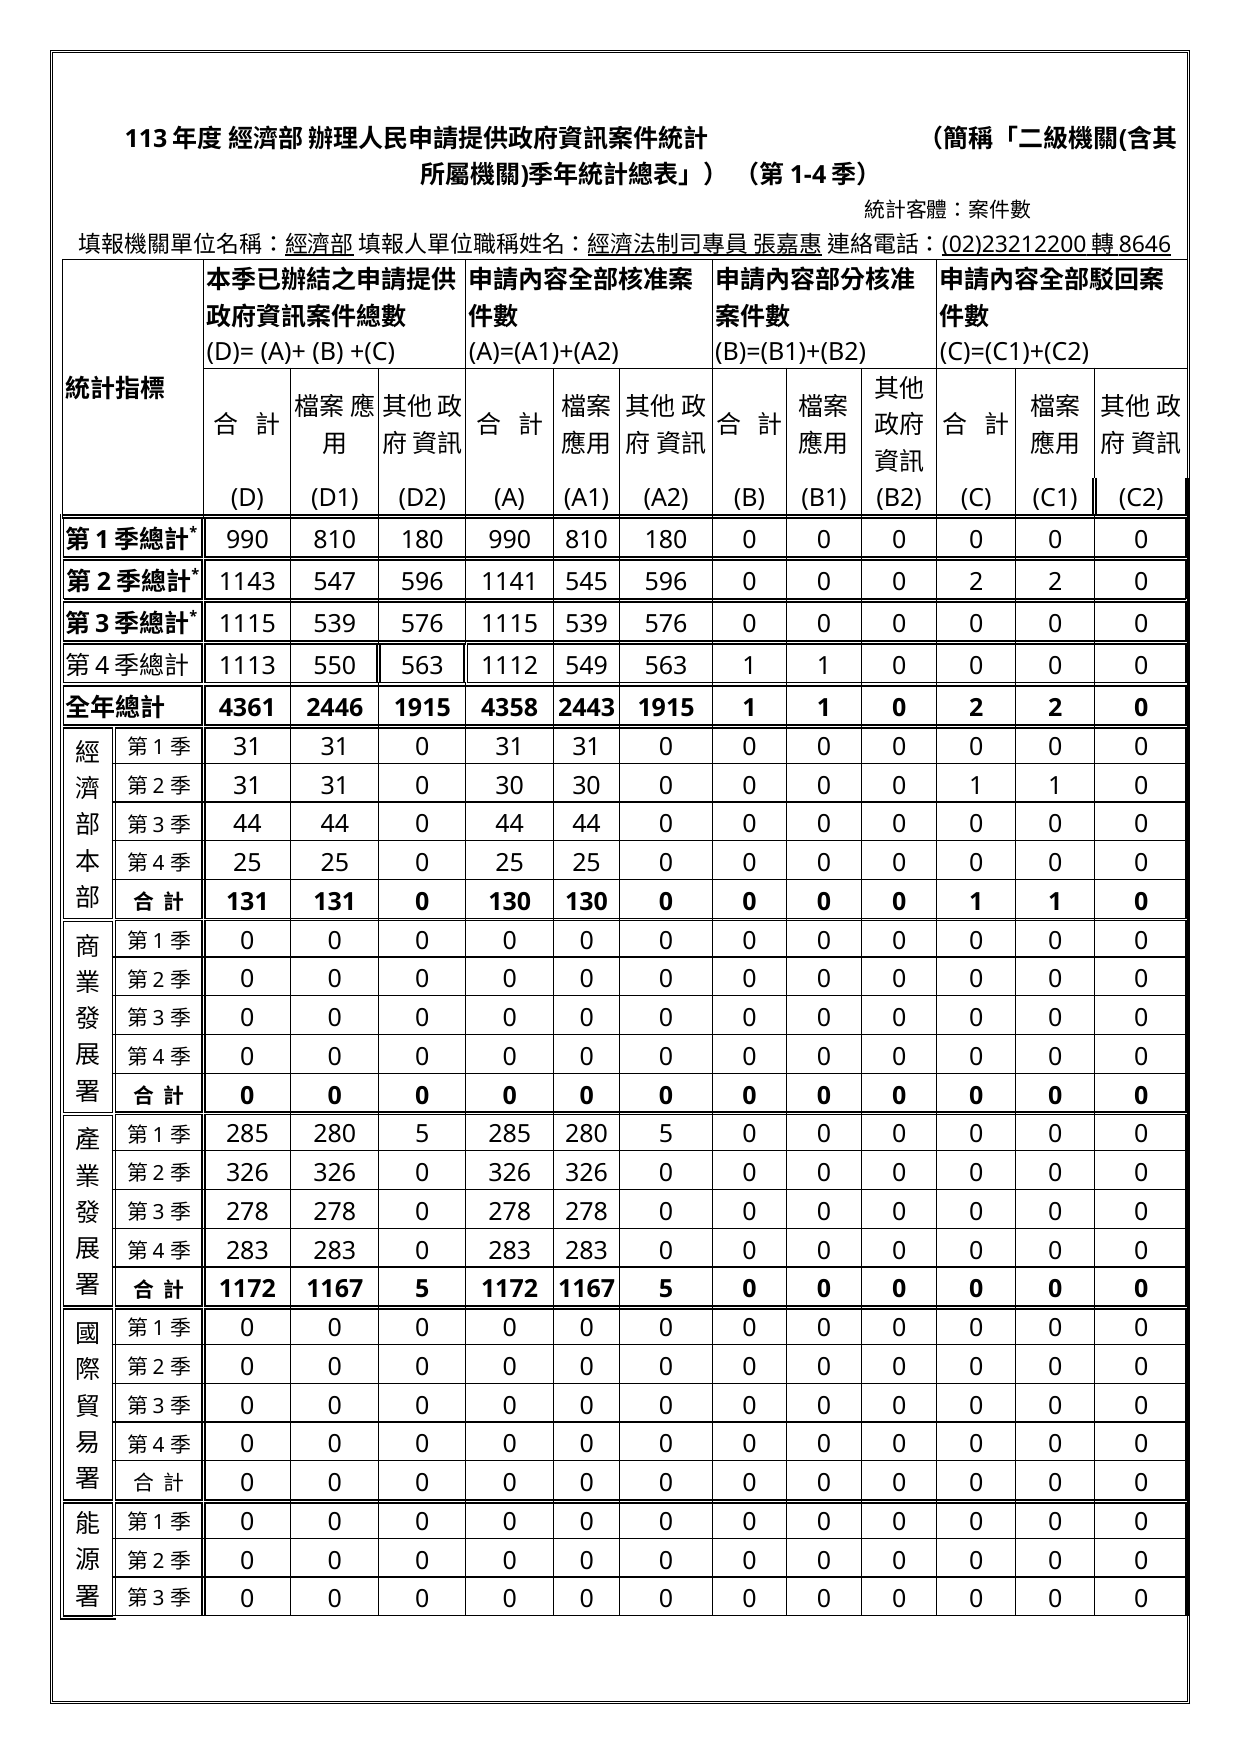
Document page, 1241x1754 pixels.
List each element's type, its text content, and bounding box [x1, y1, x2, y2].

table_cell 0 [620, 841, 712, 879]
table_cell 0 [937, 1384, 1015, 1421]
table_cell 申請內容部分核准案件數 [713, 260, 936, 332]
table_cell 326 [291, 1151, 378, 1189]
table_cell 0 [379, 1190, 465, 1228]
table_cell 0 [787, 1268, 861, 1305]
table_cell 0 [1016, 1190, 1094, 1228]
table_cell 本季已辦結之申請提供政府資訊案件總數 [204, 260, 465, 332]
table_cell 產業發展署 [64, 1116, 112, 1305]
table_cell 0 [466, 958, 553, 995]
table_cell 0 [206, 1578, 290, 1615]
table_cell 31 [206, 729, 290, 763]
table_cell 278 [466, 1190, 553, 1228]
table_cell 1115 [206, 603, 290, 640]
table_cell 0 [1095, 1345, 1185, 1383]
table_cell 0 [379, 1578, 465, 1615]
table_cell 30 [554, 764, 619, 801]
table_cell 1 [1016, 764, 1094, 801]
table_cell [62, 191, 114, 225]
table_cell 1112 [468, 645, 553, 682]
table_cell 0 [1095, 519, 1185, 556]
table_cell 0 [1095, 921, 1185, 956]
table_cell 合 計 [116, 1268, 201, 1305]
table_cell 30 [466, 764, 553, 801]
table_cell 0 [206, 1539, 290, 1576]
table_cell 0 [466, 1074, 553, 1111]
table_cell 550 [291, 645, 376, 682]
table_cell 第 1 季 [116, 729, 201, 763]
table_cell 0 [206, 996, 290, 1034]
table_cell 0 [620, 1345, 712, 1383]
table_cell 合 計 [466, 369, 553, 477]
table_cell 0 [713, 1345, 786, 1383]
table_cell 990 [206, 519, 290, 556]
table_cell 0 [620, 1310, 712, 1344]
table_cell 0 [787, 880, 861, 918]
table_cell 0 [379, 729, 465, 763]
table_cell 0 [713, 1578, 786, 1615]
table_cell 0 [554, 996, 619, 1034]
table_cell 5 [379, 1115, 465, 1150]
table_cell 0 [787, 1035, 861, 1073]
table_cell 0 [466, 996, 553, 1034]
table_cell 0 [713, 1384, 786, 1421]
table_cell 283 [466, 1229, 553, 1266]
table_cell 0 [862, 729, 936, 763]
table_cell 0 [620, 729, 712, 763]
table_cell 1 [787, 645, 861, 682]
table_cell (B)=(B1)+(B2) [713, 332, 936, 368]
table_cell 合 計 [116, 880, 201, 918]
table_cell 1172 [466, 1268, 553, 1305]
table_cell 0 [713, 561, 786, 598]
table_cell 0 [1095, 1190, 1185, 1228]
table_cell 0 [291, 1423, 378, 1460]
table_cell 0 [1016, 1384, 1094, 1421]
table_cell 0 [379, 1384, 465, 1421]
table_cell 0 [1095, 1539, 1185, 1576]
table_cell 25 [554, 841, 619, 879]
table_cell 0 [862, 561, 936, 598]
table_cell 4361 [206, 687, 290, 724]
table_cell 第 2 季 [116, 764, 201, 801]
table_cell 1 [713, 687, 786, 724]
table_cell 0 [862, 803, 936, 840]
table_cell 統計指標 [63, 260, 203, 514]
table_cell 0 [1016, 1461, 1094, 1499]
table_cell 0 [862, 1384, 936, 1421]
table_cell 0 [291, 1504, 378, 1538]
table_cell 0 [379, 1539, 465, 1576]
table_cell 0 [466, 921, 553, 956]
table_cell 130 [466, 880, 553, 918]
table_cell 0 [862, 921, 936, 956]
table_cell 0 [937, 1229, 1015, 1266]
table_cell 0 [620, 764, 712, 801]
table_cell [1095, 191, 1187, 225]
table_cell 1915 [379, 687, 465, 724]
table_cell 0 [1095, 561, 1185, 598]
table_cell 0 [1095, 764, 1185, 801]
table_cell 180 [379, 519, 465, 556]
table_cell 280 [554, 1115, 619, 1150]
table_cell 0 [787, 764, 861, 801]
table_cell 0 [1016, 996, 1094, 1034]
table_cell 0 [713, 803, 786, 840]
table_cell 0 [713, 1268, 786, 1305]
table_cell (D2) [379, 478, 465, 514]
table_cell 0 [937, 519, 1015, 556]
table_cell 0 [937, 1423, 1015, 1460]
table_cell 0 [1095, 1310, 1185, 1344]
table_cell 0 [1016, 1578, 1094, 1615]
table_cell 0 [1095, 687, 1185, 724]
table_cell 0 [1095, 1461, 1185, 1499]
table_cell 0 [862, 880, 936, 918]
table_cell 0 [466, 1345, 553, 1383]
table_cell 0 [713, 996, 786, 1034]
table_cell 44 [206, 803, 290, 840]
table_cell 1141 [466, 561, 553, 598]
table_cell 0 [291, 1074, 378, 1111]
table_cell 第 2 季 [116, 958, 201, 995]
table_cell [620, 191, 712, 225]
table_cell 0 [620, 958, 712, 995]
table_cell 0 [713, 1190, 786, 1228]
table_cell 0 [620, 1423, 712, 1460]
table_cell (C) [937, 478, 1015, 514]
table_cell 0 [206, 1461, 290, 1499]
table_cell 326 [554, 1151, 619, 1189]
table_cell 0 [1095, 958, 1185, 995]
table_cell 0 [1016, 1310, 1094, 1344]
table_cell 第 2 季 [116, 1345, 201, 1383]
table_cell 0 [554, 1074, 619, 1111]
table_cell 0 [937, 1504, 1015, 1538]
table_cell 合 計 [204, 369, 290, 477]
table_cell 0 [620, 996, 712, 1034]
table_cell 326 [466, 1151, 553, 1189]
table_cell 0 [1095, 1074, 1185, 1111]
table_cell 5 [620, 1115, 712, 1150]
table_cell 0 [787, 1461, 861, 1499]
table_cell 0 [1095, 1268, 1185, 1305]
table_cell 0 [291, 1461, 378, 1499]
table_cell 0 [787, 1229, 861, 1266]
table_cell 0 [937, 603, 1015, 640]
table_cell 283 [554, 1229, 619, 1266]
table_cell 0 [466, 1578, 553, 1615]
table_cell 0 [1095, 1578, 1185, 1615]
table_cell 0 [787, 1310, 861, 1344]
table_cell 0 [862, 1504, 936, 1538]
table_cell 0 [787, 1151, 861, 1189]
table_cell 1 [787, 687, 861, 724]
table_cell 0 [554, 1310, 619, 1344]
table_cell 0 [620, 921, 712, 956]
table_cell 4358 [466, 687, 553, 724]
table_cell 0 [937, 921, 1015, 956]
table_cell 0 [1016, 1423, 1094, 1460]
table_cell 0 [620, 1190, 712, 1228]
table_cell 其他 政府 資訊 [379, 369, 465, 477]
table_cell 547 [291, 561, 378, 598]
table_cell 0 [713, 519, 786, 556]
table_cell 0 [206, 921, 290, 956]
table_cell 0 [713, 1539, 786, 1576]
table_cell 第 1 季 [116, 921, 201, 956]
table_cell 596 [620, 561, 712, 598]
table_cell 0 [1095, 996, 1185, 1034]
table_cell 0 [713, 1074, 786, 1111]
table_cell 第 4 季 [116, 1423, 201, 1460]
table_cell 0 [713, 1151, 786, 1189]
table_cell 0 [862, 1423, 936, 1460]
table_cell 合 計 [937, 369, 1015, 477]
table_cell 0 [787, 921, 861, 956]
table_cell 2446 [291, 687, 378, 724]
table_header [62, 118, 114, 191]
table_cell 990 [466, 519, 553, 556]
table_cell 1143 [206, 561, 290, 598]
table_cell (C1) [1016, 478, 1092, 514]
table_cell 0 [862, 1539, 936, 1576]
table_cell 545 [554, 561, 619, 598]
table_cell 第 2 季 [116, 1539, 201, 1576]
table_cell 0 [1095, 1384, 1185, 1421]
table_cell 0 [291, 958, 378, 995]
table_cell 0 [862, 996, 936, 1034]
table_cell 0 [291, 1345, 378, 1383]
table_cell [378, 191, 466, 225]
table_cell 0 [1016, 1539, 1094, 1576]
table_cell 0 [1095, 880, 1185, 918]
table_cell (D) [204, 478, 290, 514]
table_cell 1915 [620, 687, 712, 724]
table_cell 2 [937, 687, 1015, 724]
table_cell 31 [466, 729, 553, 763]
table_cell 0 [862, 1115, 936, 1150]
table_cell 0 [713, 841, 786, 879]
table_cell 0 [620, 1035, 712, 1073]
table_cell 統計客體：案件數 [861, 191, 1094, 225]
table_cell 131 [206, 880, 290, 918]
table_cell 0 [937, 958, 1015, 995]
table_cell 0 [206, 1504, 290, 1538]
table_cell 31 [554, 729, 619, 763]
table_cell 0 [291, 1310, 378, 1344]
table_cell (D)= (A)+ (B) +(C) [204, 332, 465, 368]
table_cell 第2季總計* [64, 561, 201, 598]
table_cell 596 [379, 561, 465, 598]
table_cell [114, 191, 203, 225]
table_cell 0 [787, 1190, 861, 1228]
table_cell 其他 政府 資訊 [1095, 369, 1187, 477]
table_cell 0 [787, 1423, 861, 1460]
table_cell 0 [466, 1504, 553, 1538]
table_cell 25 [206, 841, 290, 879]
table_cell 1113 [206, 645, 290, 682]
table_cell 0 [466, 1539, 553, 1576]
table_cell 2 [1016, 561, 1094, 598]
table_cell 0 [787, 603, 861, 640]
table_cell 0 [1016, 1345, 1094, 1383]
table_cell 0 [620, 803, 712, 840]
table_cell 0 [787, 996, 861, 1034]
table_cell 0 [937, 1268, 1015, 1305]
table_cell 539 [291, 603, 378, 640]
table_cell 0 [1016, 1115, 1094, 1150]
table_cell 0 [862, 645, 936, 682]
table_cell 0 [787, 1578, 861, 1615]
table_cell 0 [1095, 1035, 1185, 1073]
table_cell 0 [713, 958, 786, 995]
table_cell 0 [379, 803, 465, 840]
table_cell 0 [554, 1384, 619, 1421]
table_cell 280 [291, 1115, 378, 1150]
table_cell 0 [291, 1539, 378, 1576]
table_cell 第 3 季 [116, 1578, 201, 1615]
table_cell 第 2 季 [116, 1151, 201, 1189]
table_cell 25 [466, 841, 553, 879]
table_cell 285 [466, 1115, 553, 1150]
table_cell 0 [1016, 1268, 1094, 1305]
table_cell [712, 191, 786, 225]
table_cell 填報機關單位名稱：經濟部 填報人單位職稱姓名：經濟法制司專員 張嘉惠 連絡電話：(02)23212200轉8646 [62, 225, 1187, 259]
table_cell 其他 政府 資訊 [620, 369, 712, 477]
table_cell 31 [291, 729, 378, 763]
table_cell [786, 191, 861, 225]
table_cell 0 [379, 958, 465, 995]
table_cell 0 [379, 1423, 465, 1460]
table_cell (C2) [1097, 478, 1185, 514]
table_cell 0 [713, 1504, 786, 1538]
table_cell 0 [862, 1461, 936, 1499]
table_cell 0 [1095, 729, 1185, 763]
table_cell 0 [937, 1151, 1015, 1189]
table_cell 0 [1016, 841, 1094, 879]
table_cell 44 [291, 803, 378, 840]
table_cell 0 [937, 1190, 1015, 1228]
table_cell 283 [206, 1229, 290, 1266]
table_cell 0 [1016, 729, 1094, 763]
table_cell 0 [787, 729, 861, 763]
table_cell 0 [554, 1461, 619, 1499]
table_cell 0 [862, 687, 936, 724]
table_cell 0 [554, 1345, 619, 1383]
table_cell 2 [1016, 687, 1094, 724]
table_cell 0 [466, 1310, 553, 1344]
table_cell 0 [937, 1345, 1015, 1383]
table_cell 0 [620, 1151, 712, 1189]
table_cell 0 [787, 1504, 861, 1538]
table_cell 278 [206, 1190, 290, 1228]
table_cell 0 [1095, 803, 1185, 840]
table_cell 申請內容全部駁回案件數 [937, 260, 1187, 332]
table_cell 0 [787, 958, 861, 995]
table_cell 0 [1016, 1074, 1094, 1111]
table_cell 1115 [466, 603, 553, 640]
table_cell 0 [554, 1539, 619, 1576]
table_cell (C)=(C1)+(C2) [937, 332, 1187, 368]
table_cell 0 [1095, 645, 1185, 682]
table_cell 第1季總計* [64, 519, 201, 556]
table_cell 283 [291, 1229, 378, 1266]
table_cell 0 [620, 1461, 712, 1499]
table_cell 31 [291, 764, 378, 801]
table_cell 0 [937, 803, 1015, 840]
table_cell 549 [554, 645, 619, 682]
table_cell 第4季總計 [64, 645, 201, 682]
table_cell 0 [379, 1035, 465, 1073]
table_cell 0 [1095, 1423, 1185, 1460]
table_cell 0 [1016, 519, 1094, 556]
table_cell 0 [862, 1190, 936, 1228]
table_cell 0 [291, 996, 378, 1034]
table_cell 0 [713, 1035, 786, 1073]
table_cell 0 [787, 841, 861, 879]
table_cell 0 [1095, 1115, 1185, 1150]
table_cell 0 [862, 1229, 936, 1266]
table_cell 0 [787, 561, 861, 598]
table_cell 810 [291, 519, 378, 556]
table_cell 0 [206, 1423, 290, 1460]
table_cell 0 [379, 1074, 465, 1111]
table_cell 0 [787, 1074, 861, 1111]
table_cell 0 [862, 603, 936, 640]
table_cell 0 [713, 921, 786, 956]
table_cell 檔案 應用 [1016, 369, 1094, 477]
table_cell 0 [1016, 645, 1094, 682]
table_cell 第 1 季 [116, 1310, 201, 1344]
table_cell 0 [379, 1151, 465, 1189]
table_cell 第 1 季 [116, 1115, 201, 1150]
table_cell 5 [379, 1268, 465, 1305]
table_cell 0 [862, 1345, 936, 1383]
table_cell 0 [1016, 1035, 1094, 1073]
table_cell 第 1 季 [116, 1504, 201, 1538]
table_cell 0 [379, 1504, 465, 1538]
table_cell 0 [620, 880, 712, 918]
table_cell 0 [620, 1504, 712, 1538]
table_cell 326 [206, 1151, 290, 1189]
table_cell 0 [862, 841, 936, 879]
table_cell 31 [206, 764, 290, 801]
table_cell 0 [1095, 603, 1185, 640]
table_cell 其他 政府 資訊 [862, 369, 936, 477]
table_cell 0 [379, 921, 465, 956]
table_cell 商業發展署 [64, 922, 112, 1111]
table_cell 0 [937, 1074, 1015, 1111]
table_cell 131 [291, 880, 378, 918]
table_cell 申請內容全部核准案件數 [466, 260, 712, 332]
table_cell 0 [1016, 921, 1094, 956]
table_cell 第 3 季 [116, 1190, 201, 1228]
table_cell 563 [620, 645, 712, 682]
table_cell 0 [466, 1423, 553, 1460]
table_cell 0 [620, 1074, 712, 1111]
table_cell 檔案 應用 [787, 369, 861, 477]
table_cell (B) [713, 478, 786, 514]
table_cell 經濟部本部 [64, 729, 112, 918]
table_header 113年度 經濟部 辦理人民申請提供政府資訊案件統計 （簡稱「二級機關(含其所屬機關)季年統計總表」） （第1-4季） [114, 118, 1187, 191]
table_cell [291, 191, 378, 225]
table_cell 0 [379, 1461, 465, 1499]
table_cell 0 [1016, 1504, 1094, 1538]
table_cell 0 [937, 1115, 1015, 1150]
table_cell 0 [206, 1074, 290, 1111]
table_cell 0 [206, 958, 290, 995]
table_cell 1 [937, 880, 1015, 918]
table_cell (B1) [787, 478, 861, 514]
table_cell 278 [554, 1190, 619, 1228]
table_cell 0 [862, 1151, 936, 1189]
table_cell 0 [937, 1035, 1015, 1073]
table_cell 180 [620, 519, 712, 556]
table_cell 0 [713, 1310, 786, 1344]
table_cell 576 [620, 603, 712, 640]
table_cell 130 [554, 880, 619, 918]
table_cell 0 [713, 1461, 786, 1499]
table_cell (A1) [554, 478, 619, 514]
table_cell (A) [466, 478, 553, 514]
table_cell 0 [1095, 1151, 1185, 1189]
table_cell 第 4 季 [116, 1035, 201, 1073]
table_cell 0 [937, 729, 1015, 763]
table_cell 0 [206, 1345, 290, 1383]
table_cell 0 [862, 1310, 936, 1344]
table_cell 285 [206, 1115, 290, 1150]
table_cell 第3季總計* [64, 603, 201, 640]
table_cell 合 計 [116, 1074, 201, 1111]
table_cell 0 [291, 1384, 378, 1421]
table_cell 0 [291, 1578, 378, 1615]
table_cell 0 [1016, 1229, 1094, 1266]
table_cell 0 [862, 958, 936, 995]
table_cell 能源署 [64, 1504, 112, 1615]
table_cell 0 [713, 729, 786, 763]
table_cell 0 [1095, 841, 1185, 879]
table_cell 0 [787, 1384, 861, 1421]
table_cell 0 [713, 764, 786, 801]
table_cell 0 [937, 1578, 1015, 1615]
table_cell 合 計 [116, 1461, 201, 1499]
table_cell 0 [937, 1539, 1015, 1576]
table_cell 0 [862, 1035, 936, 1073]
table_cell 0 [1016, 803, 1094, 840]
table_cell 2443 [554, 687, 619, 724]
table_cell (A2) [620, 478, 712, 514]
table_cell 5 [620, 1268, 712, 1305]
table_cell 0 [379, 996, 465, 1034]
table_cell 1172 [206, 1268, 290, 1305]
table_cell [204, 191, 291, 225]
table_cell 0 [787, 803, 861, 840]
table_cell 0 [379, 764, 465, 801]
table_cell 0 [379, 1345, 465, 1383]
table_cell [466, 191, 553, 225]
table_cell 0 [862, 1074, 936, 1111]
table_cell 0 [554, 921, 619, 956]
table_cell (D1) [291, 478, 378, 514]
table_cell 0 [787, 1115, 861, 1150]
table_cell 0 [862, 1268, 936, 1305]
table_cell 2 [937, 561, 1015, 598]
table_cell 0 [554, 958, 619, 995]
table_cell 0 [554, 1423, 619, 1460]
table_cell 0 [379, 1229, 465, 1266]
table_cell 0 [787, 1539, 861, 1576]
table_cell 0 [937, 1310, 1015, 1344]
table_cell 0 [379, 880, 465, 918]
table_cell 0 [937, 1461, 1015, 1499]
table_cell 第 3 季 [116, 996, 201, 1034]
table_cell 0 [466, 1384, 553, 1421]
table_cell 0 [379, 841, 465, 879]
table_cell 0 [937, 996, 1015, 1034]
table_cell 563 [381, 645, 463, 682]
table_cell 第 3 季 [116, 803, 201, 840]
table_cell 0 [937, 645, 1015, 682]
table_cell 0 [862, 1578, 936, 1615]
table_cell 0 [620, 1578, 712, 1615]
table_cell 0 [787, 519, 861, 556]
table_cell 0 [206, 1384, 290, 1421]
table_cell 0 [554, 1035, 619, 1073]
table_cell 0 [937, 841, 1015, 879]
table_cell 278 [291, 1190, 378, 1228]
table_cell 44 [466, 803, 553, 840]
table_cell 合 計 [713, 369, 786, 477]
table_cell 0 [466, 1035, 553, 1073]
table_cell 1 [713, 645, 786, 682]
table_cell 0 [206, 1035, 290, 1073]
table_cell (B2) [862, 478, 936, 514]
table_cell (A)=(A1)+(A2) [466, 332, 712, 368]
table_cell 0 [787, 1345, 861, 1383]
table_cell 0 [206, 1310, 290, 1344]
table_cell 0 [554, 1578, 619, 1615]
table_cell 0 [620, 1384, 712, 1421]
table_cell 1167 [554, 1268, 619, 1305]
table_cell 576 [379, 603, 465, 640]
table_cell 0 [1016, 1151, 1094, 1189]
table_cell 25 [291, 841, 378, 879]
table_cell 檔案 應用 [554, 369, 619, 477]
table_cell 國 際 貿 易 署 [64, 1310, 112, 1499]
table_cell 0 [1095, 1504, 1185, 1538]
table_cell 0 [1016, 958, 1094, 995]
table_cell 0 [379, 1310, 465, 1344]
table_cell 0 [291, 1035, 378, 1073]
table_cell 第 4 季 [116, 1229, 201, 1266]
table_cell 全年總計 [64, 687, 201, 724]
table_cell 1 [1016, 880, 1094, 918]
table_cell 0 [713, 1423, 786, 1460]
table_cell 44 [554, 803, 619, 840]
table_cell 0 [862, 519, 936, 556]
table_cell 0 [1095, 1229, 1185, 1266]
table_cell 0 [713, 1115, 786, 1150]
table_cell 0 [620, 1539, 712, 1576]
table_cell 0 [466, 1461, 553, 1499]
table_cell 0 [713, 1229, 786, 1266]
table_cell 0 [620, 1229, 712, 1266]
table_cell 539 [554, 603, 619, 640]
table_cell 0 [291, 921, 378, 956]
table_cell 0 [1016, 603, 1094, 640]
table_cell 1167 [291, 1268, 378, 1305]
table_cell 0 [713, 880, 786, 918]
table_cell [553, 191, 620, 225]
table_cell 檔案 應用 [291, 369, 378, 477]
table_cell 0 [713, 603, 786, 640]
table_cell 1 [937, 764, 1015, 801]
table_cell 第 3 季 [116, 1384, 201, 1421]
table_cell 第 4 季 [116, 841, 201, 879]
table_cell 0 [554, 1504, 619, 1538]
table_cell 0 [862, 764, 936, 801]
table_cell 810 [554, 519, 619, 556]
